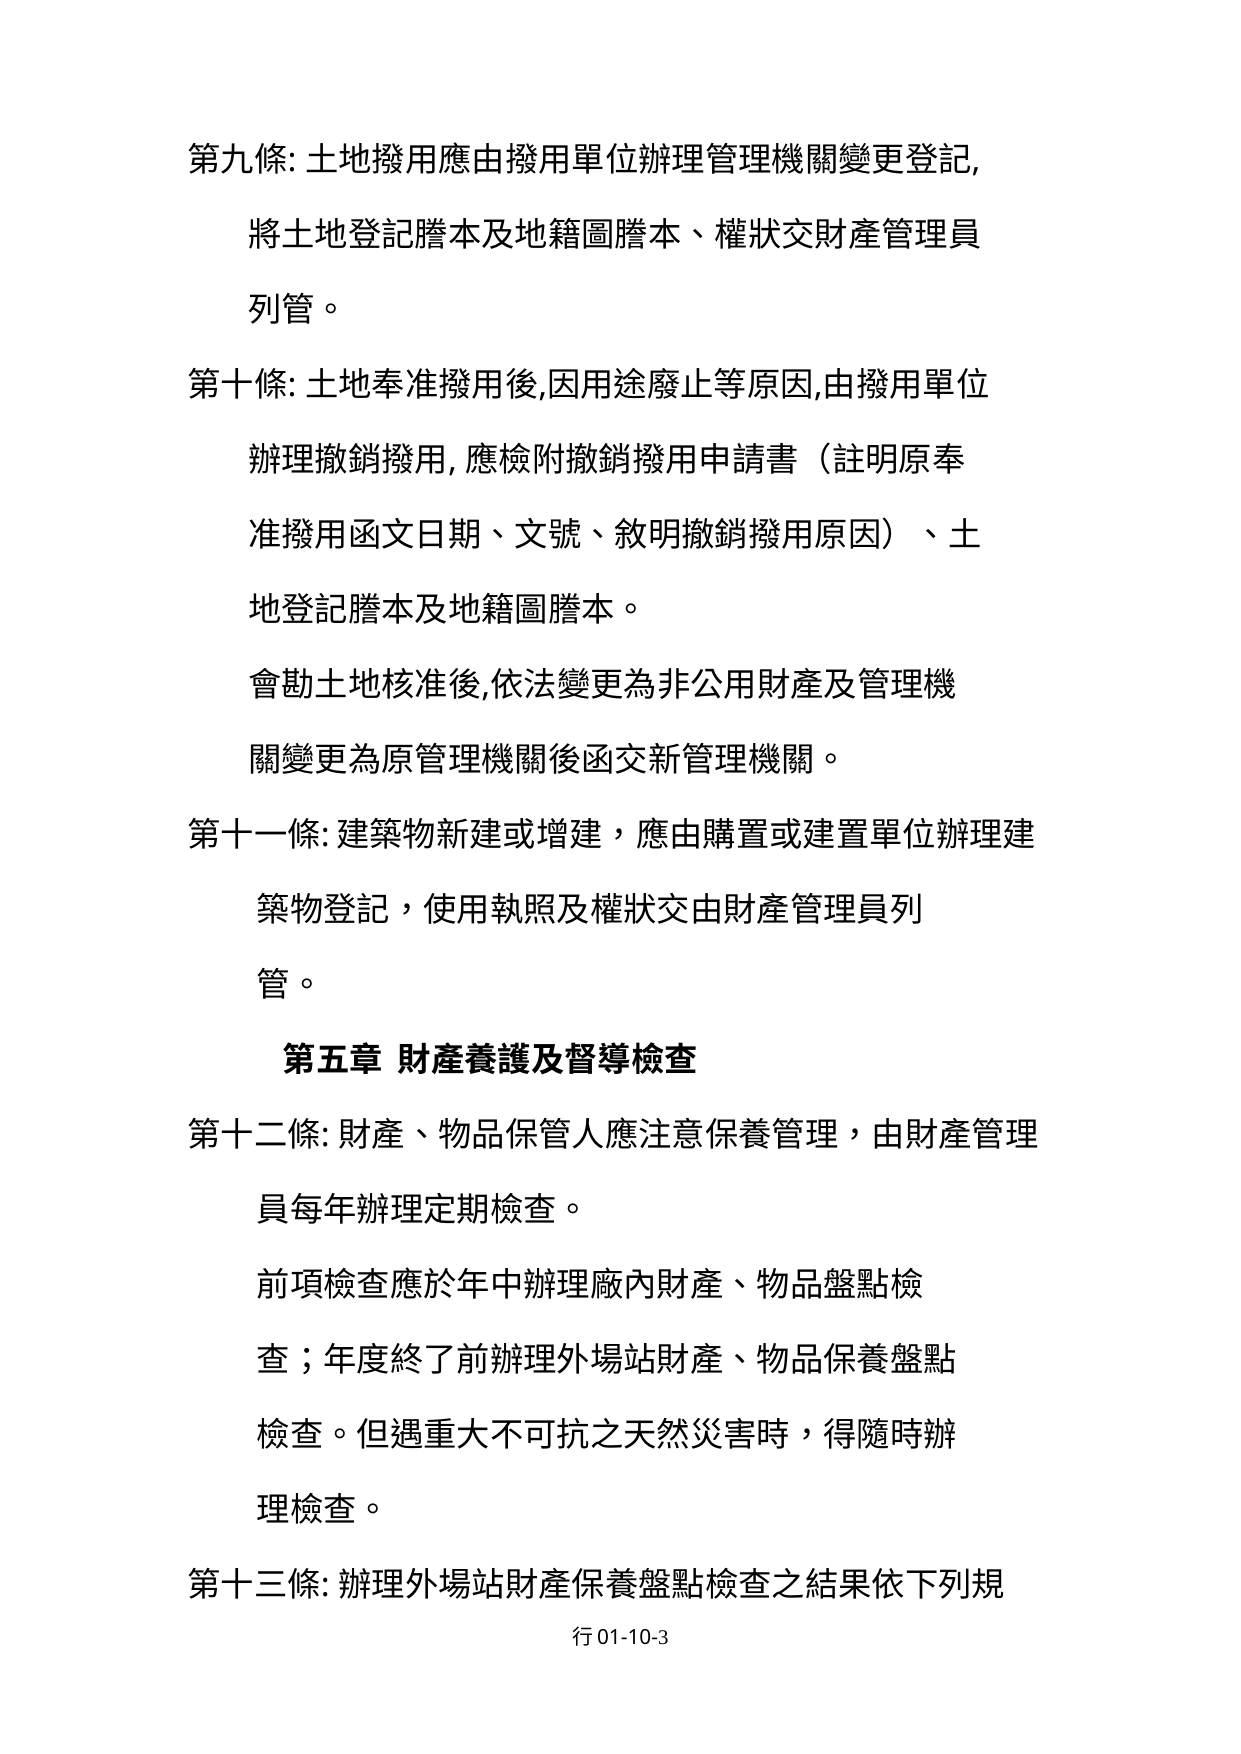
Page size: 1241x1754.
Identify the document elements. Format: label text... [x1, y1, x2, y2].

text 員每年辦理定期檢查。 [187, 1169, 1053, 1244]
text 第十條: 土地奉准撥用後,因用途廢止等原因,由撥用單位 [187, 344, 1053, 419]
text 第九條: 土地撥用應由撥用單位辦理管理機關變更登記, [187, 119, 1053, 194]
text 會勘土地核准後,依法變更為非公用財產及管理機 [187, 644, 1053, 719]
text 准撥用函文日期、文號、敘明撤銷撥用原因）、土 [187, 494, 1053, 569]
text 第十一條: 建築物新建或增建，應由購置或建置單位辦理建 [187, 794, 1053, 869]
text 關變更為原管理機關後函交新管理機關。 [187, 719, 1053, 794]
text 將土地登記謄本及地籍圖謄本、權狀交財產管理員 [187, 194, 1053, 269]
text 查；年度終了前辦理外場站財產、物品保養盤點 [187, 1319, 1053, 1394]
text 第十二條: 財產、物品保管人應注意保養管理，由財產管理 [187, 1094, 1053, 1169]
text 築物登記，使用執照及權狀交由財產管理員列 [187, 869, 1053, 944]
text 第十三條: 辦理外場站財產保養盤點檢查之結果依下列規 [187, 1544, 1053, 1619]
text 第五章 財產養護及督導檢查 [187, 1019, 1053, 1094]
text 地登記謄本及地籍圖謄本。 [187, 569, 1053, 644]
text 理檢查。 [187, 1469, 1053, 1544]
text 管。 [187, 944, 1053, 1019]
text 辦理撤銷撥用, 應檢附撤銷撥用申請書（註明原奉 [187, 419, 1053, 494]
text 檢查。但遇重大不可抗之天然災害時，得隨時辦 [187, 1394, 1053, 1469]
text 前項檢查應於年中辦理廠內財產、物品盤點檢 [187, 1244, 1053, 1319]
text 列管。 [187, 269, 1053, 344]
